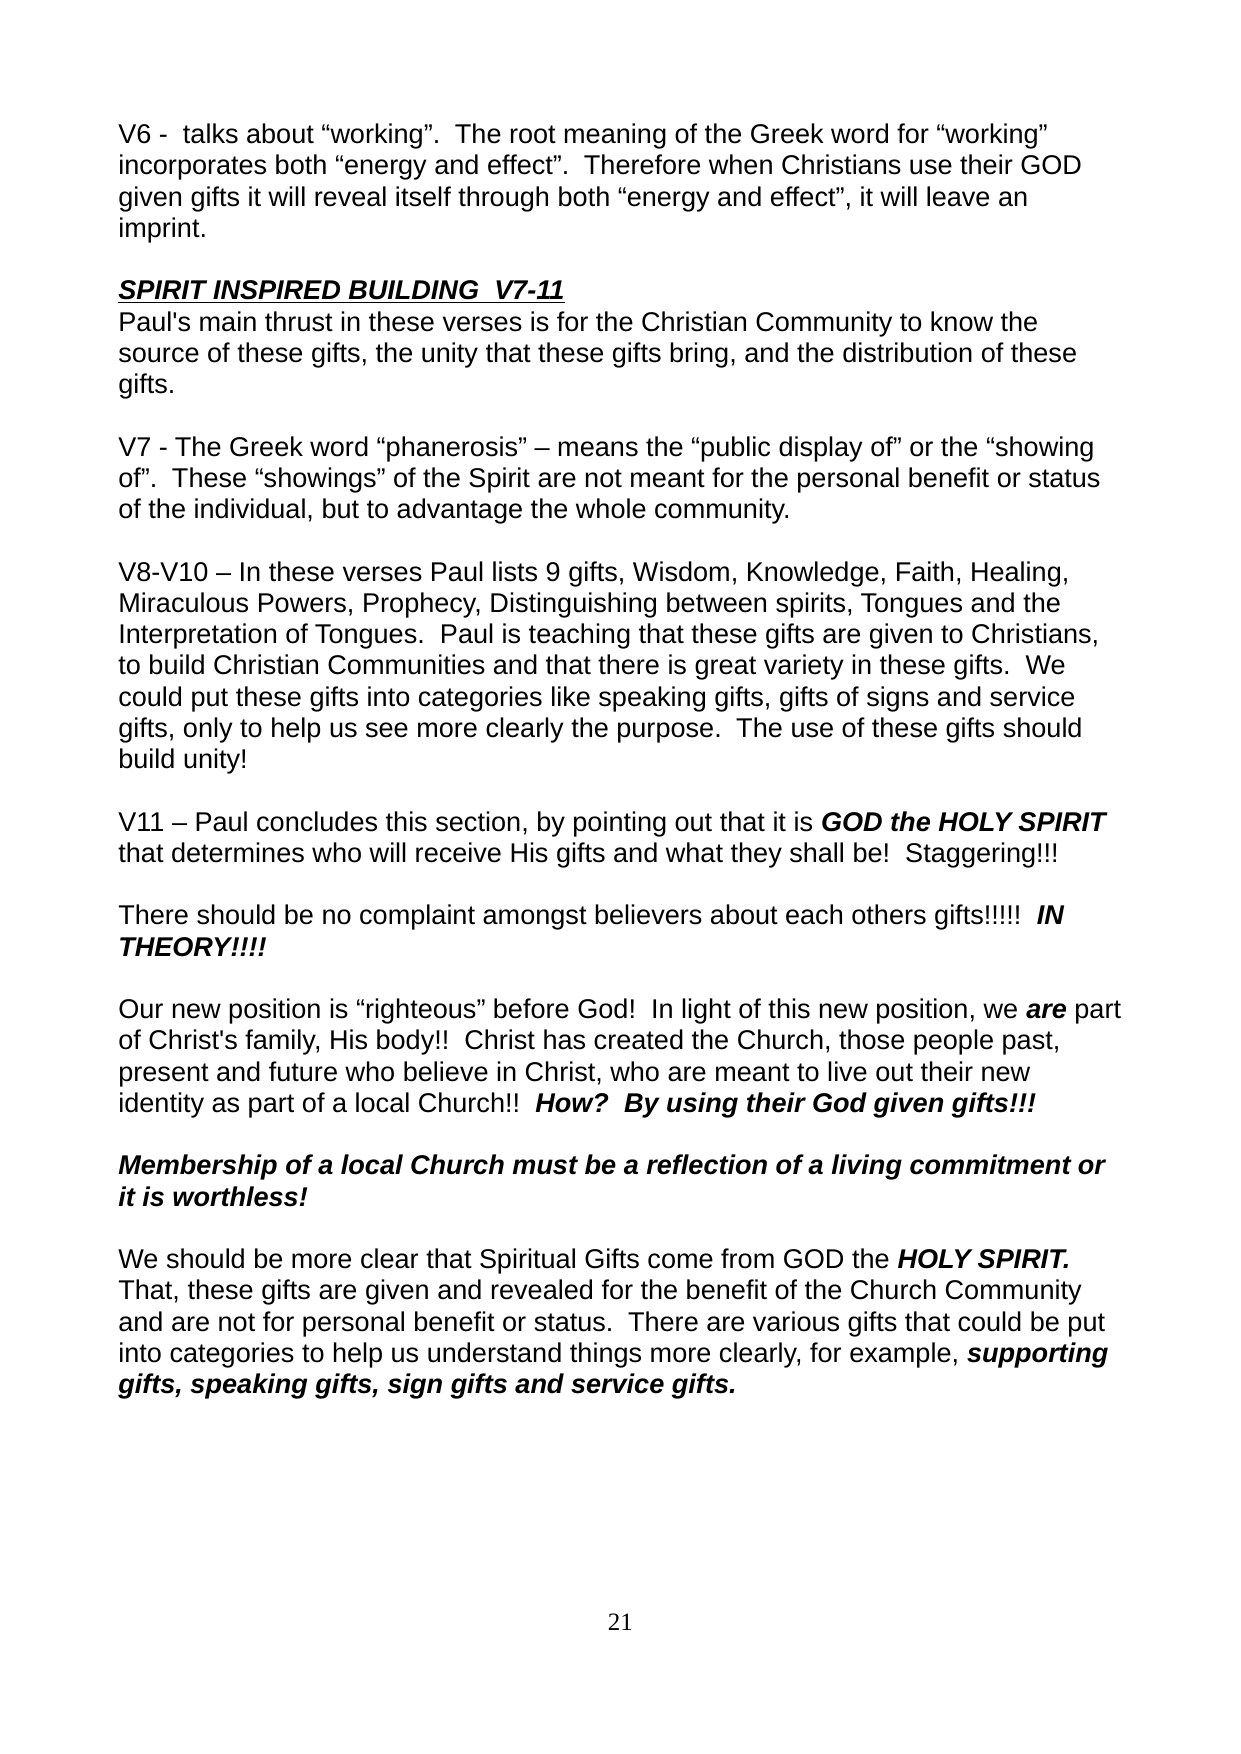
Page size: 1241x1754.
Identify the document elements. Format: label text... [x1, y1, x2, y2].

text There should be no complaint amongst believers about each others gifts!!!!! IN THEORY!!!! [118, 899, 1122, 962]
text Membership of a local Church must be a reflection of a living commitment or it is worthless! [118, 1149, 1122, 1212]
text We should be more clear that Spiritual Gifts come from GOD the HOLY SPIRIT. That, these gifts are given and revealed for the benefit of the Church Community and are not for personal benefit or status. There are various gifts that could be put into categories to help us understand things more clearly, for example, supporting gifts, speaking gifts, sign gifts and service gifts. [118, 1243, 1122, 1399]
text Our new position is “righteous” before God! In light of this new position, we are part of Christ's family, His body!! Christ has created the Church, those people past, present and future who believe in Christ, who are meant to live out their new identity as part of a local Church!! How? By using their God given gifts!!! [118, 993, 1122, 1118]
text V6 - talks about “working”. The root meaning of the Greek word for “working” incorporates both “energy and effect”. Therefore when Christians use their GOD given gifts it will reveal itself through both “energy and effect”, it will leave an imprint. [118, 118, 1122, 243]
text Paul's main thrust in these verses is for the Christian Community to know the source of these gifts, the unity that these gifts bring, and the distribution of these gifts. [118, 306, 1122, 399]
text SPIRIT INSPIRED BUILDING V7-11 [118, 274, 1122, 306]
text V7 - The Greek word “phanerosis” – means the “public display of” or the “showing of”. These “showings” of the Spirit are not meant for the personal benefit or status of the individual, but to advantage the whole community. [118, 431, 1122, 524]
text V11 – Paul concludes this section, by pointing out that it is GOD the HOLY SPIRIT that determines who will receive His gifts and what they shall be! Staggering!!! [118, 806, 1122, 868]
text V8-V10 – In these verses Paul lists 9 gifts, Wisdom, Knowledge, Faith, Healing, Miraculous Powers, Prophecy, Distinguishing between spirits, Tongues and the Interpretation of Tongues. Paul is teaching that these gifts are given to Christians, to build Christian Communities and that there is great variety in these gifts. We could put these gifts into categories like speaking gifts, gifts of signs and service gifts, only to help us see more clearly the purpose. The use of these gifts should build unity! [118, 556, 1122, 774]
